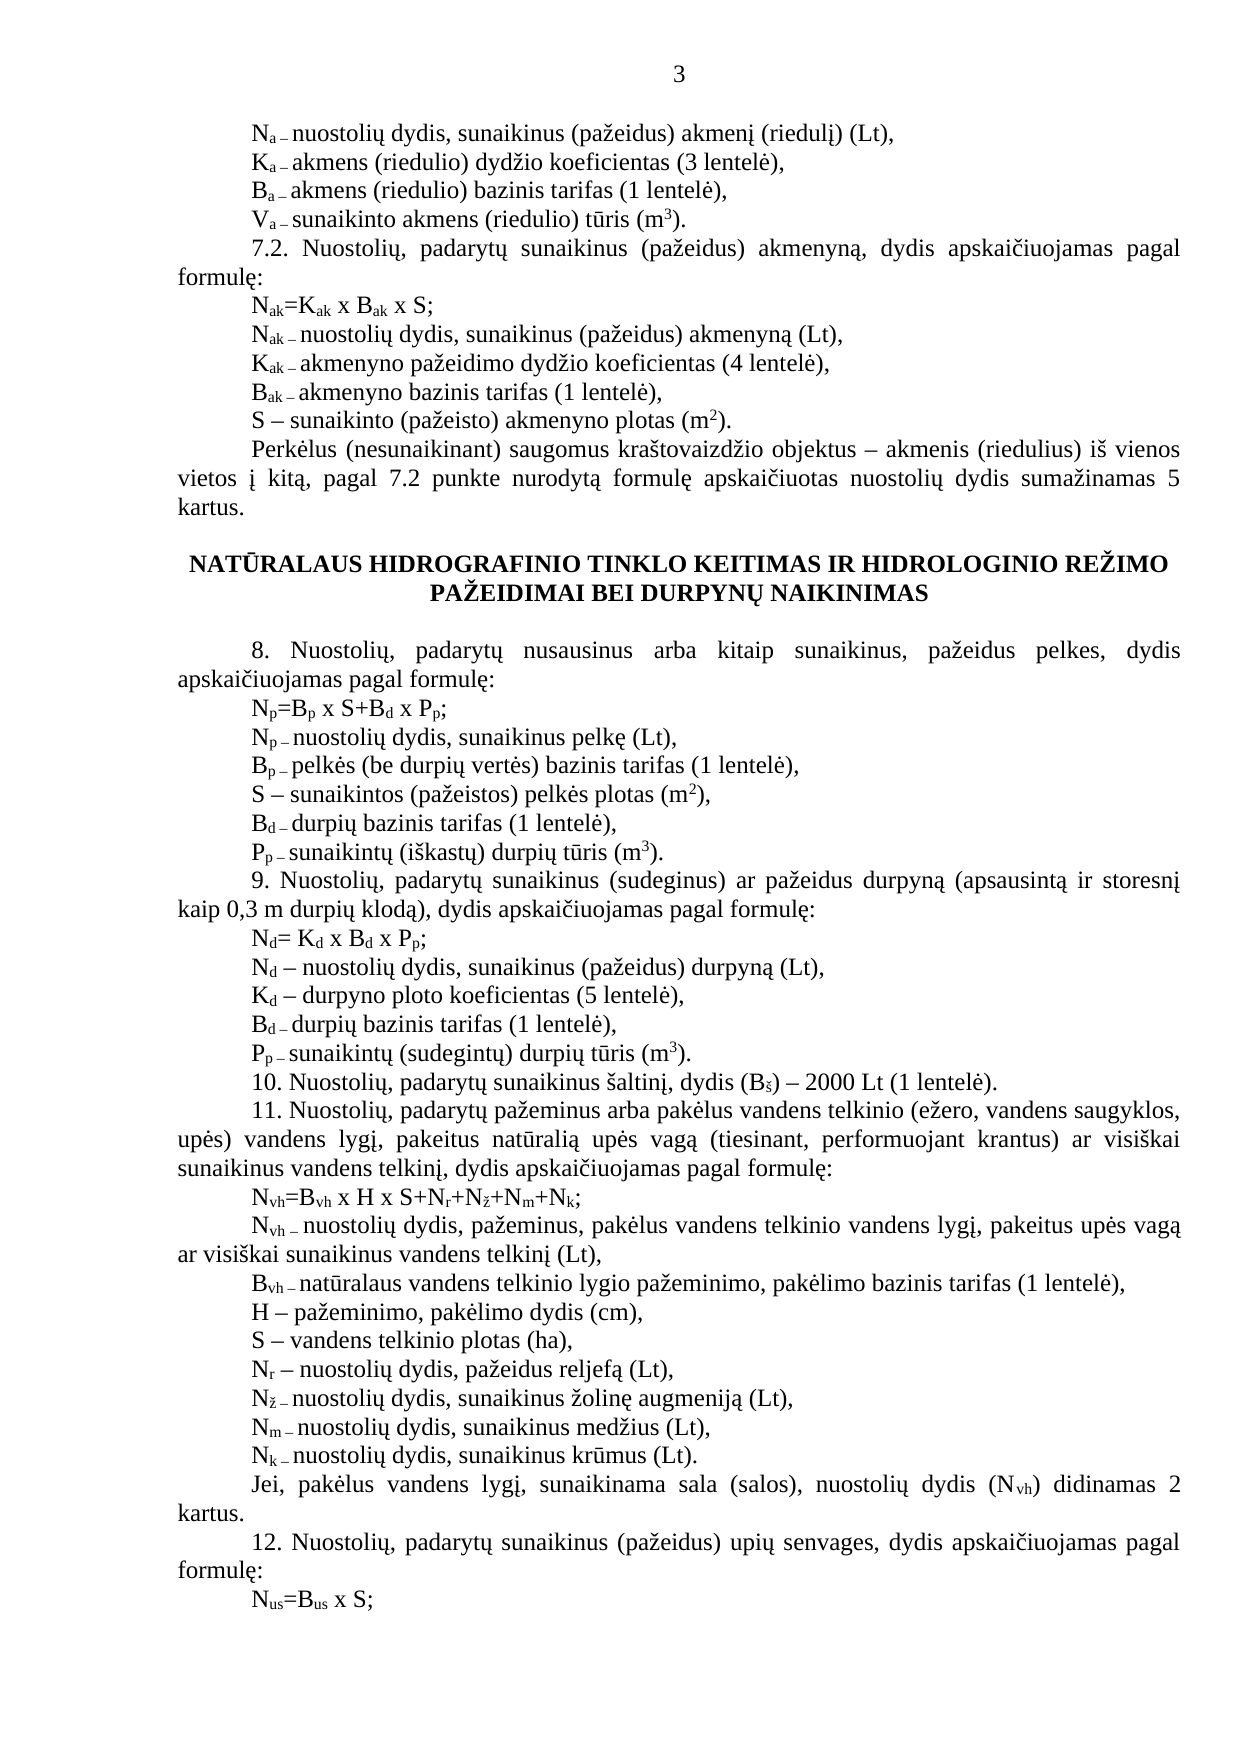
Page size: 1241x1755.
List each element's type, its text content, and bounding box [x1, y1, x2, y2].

text Va – sunaikinto akmens (riedulio) tūris (m3). [177, 204, 1181, 233]
text Pp – sunaikintų (sudegintų) durpių tūris (m3). [177, 1038, 1181, 1067]
text Nak – nuostolių dydis, sunaikinus (pažeidus) akmenyną (Lt), [177, 319, 1181, 348]
text Nm – nuostolių dydis, sunaikinus medžius (Lt), [177, 1412, 1181, 1441]
text Pp – sunaikintų (iškastų) durpių tūris (m3). [177, 837, 1181, 866]
text Bp – pelkės (be durpių vertės) bazinis tarifas (1 lentelė), [177, 751, 1181, 779]
text Nvh – nuostolių dydis, pažeminus, pakėlus vandens telkinio vandens lygį, pakeitus upės vagą ar visiškai sunaikinus vandens telkinį (Lt), [177, 1211, 1181, 1268]
text Np – nuostolių dydis, sunaikinus pelkę (Lt), [177, 722, 1181, 751]
text 12. Nuostolių, padarytų sunaikinus (pažeidus) upių senvages, dydis apskaičiuojamas pagal formulę: [177, 1527, 1181, 1584]
text Nk – nuostolių dydis, sunaikinus krūmus (Lt). [177, 1441, 1181, 1469]
text Np=Bp x S+Bd x Pp; [177, 693, 1181, 722]
text H – pažeminimo, pakėlimo dydis (cm), [177, 1297, 1181, 1326]
text 10. Nuostolių, padarytų sunaikinus šaltinį, dydis (Bš) – 2000 Lt (1 lentelė). [177, 1067, 1181, 1096]
text S – sunaikintos (pažeistos) pelkės plotas (m2), [177, 779, 1181, 808]
text Nr – nuostolių dydis, pažeidus reljefą (Lt), [177, 1354, 1181, 1383]
text Bak – akmenyno bazinis tarifas (1 lentelė), [177, 377, 1181, 406]
text Nvh=Bvh x H x S+Nr+Nž+Nm+Nk; [177, 1182, 1181, 1211]
text Nd – nuostolių dydis, sunaikinus (pažeidus) durpyną (Lt), [177, 952, 1181, 981]
text Na – nuostolių dydis, sunaikinus (pažeidus) akmenį (riedulį) (Lt), [177, 118, 1181, 147]
text S – sunaikinto (pažeisto) akmenyno plotas (m2). [177, 406, 1181, 434]
text Nus=Bus x S; [177, 1584, 1181, 1613]
text Bd – durpių bazinis tarifas (1 lentelė), [177, 1009, 1181, 1038]
text Nž – nuostolių dydis, sunaikinus žolinę augmeniją (Lt), [177, 1383, 1181, 1412]
text 11. Nuostolių, padarytų pažeminus arba pakėlus vandens telkinio (ežero, vandens saugyklos, upės) vandens lygį, pakeitus natūralią upės vagą (tiesinant, performuojant krantus) ar visiškai sunaikinus vandens telkinį, dydis apskaičiuojamas pagal formulę: [177, 1096, 1181, 1182]
text Bvh – natūralaus vandens telkinio lygio pažeminimo, pakėlimo bazinis tarifas (1 lentelė), [177, 1268, 1181, 1297]
text Perkėlus (nesunaikinant) saugomus kraštovaizdžio objektus – akmenis (riedulius) iš vienos vietos į kitą, pagal 7.2 punkte nurodytą formulę apskaičiuotas nuostolių dydis sumažinamas 5 kartus. [177, 434, 1181, 521]
text 8. Nuostolių, padarytų nusausinus arba kitaip sunaikinus, pažeidus pelkes, dydis apskaičiuojamas pagal formulę: [177, 636, 1181, 693]
text Ka – akmens (riedulio) dydžio koeficientas (3 lentelė), [177, 147, 1181, 176]
text Jei, pakėlus vandens lygį, sunaikinama sala (salos), nuostolių dydis (Nvh) didinamas 2 kartus. [177, 1469, 1181, 1527]
text S – vandens telkinio plotas (ha), [177, 1326, 1181, 1354]
text Kak – akmenyno pažeidimo dydžio koeficientas (4 lentelė), [177, 348, 1181, 377]
text Nak=Kak x Bak x S; [177, 291, 1181, 319]
text Kd – durpyno ploto koeficientas (5 lentelė), [177, 981, 1181, 1009]
text Nd= Kd x Bd x Pp; [177, 923, 1181, 952]
text Bd – durpių bazinis tarifas (1 lentelė), [177, 808, 1181, 837]
text Ba – akmens (riedulio) bazinis tarifas (1 lentelė), [177, 176, 1181, 204]
text 9. Nuostolių, padarytų sunaikinus (sudeginus) ar pažeidus durpyną (apsausintą ir storesnį kaip 0,3 m durpių klodą), dydis apskaičiuojamas pagal formulę: [177, 866, 1181, 923]
text 7.2. Nuostolių, padarytų sunaikinus (pažeidus) akmenyną, dydis apskaičiuojamas pagal formulę: [177, 233, 1181, 291]
text Natūralaus hidrografinio tinklo keitimas ir hidrologinio režimo pažeidimai bei durpynų naikinimas [177, 549, 1181, 607]
